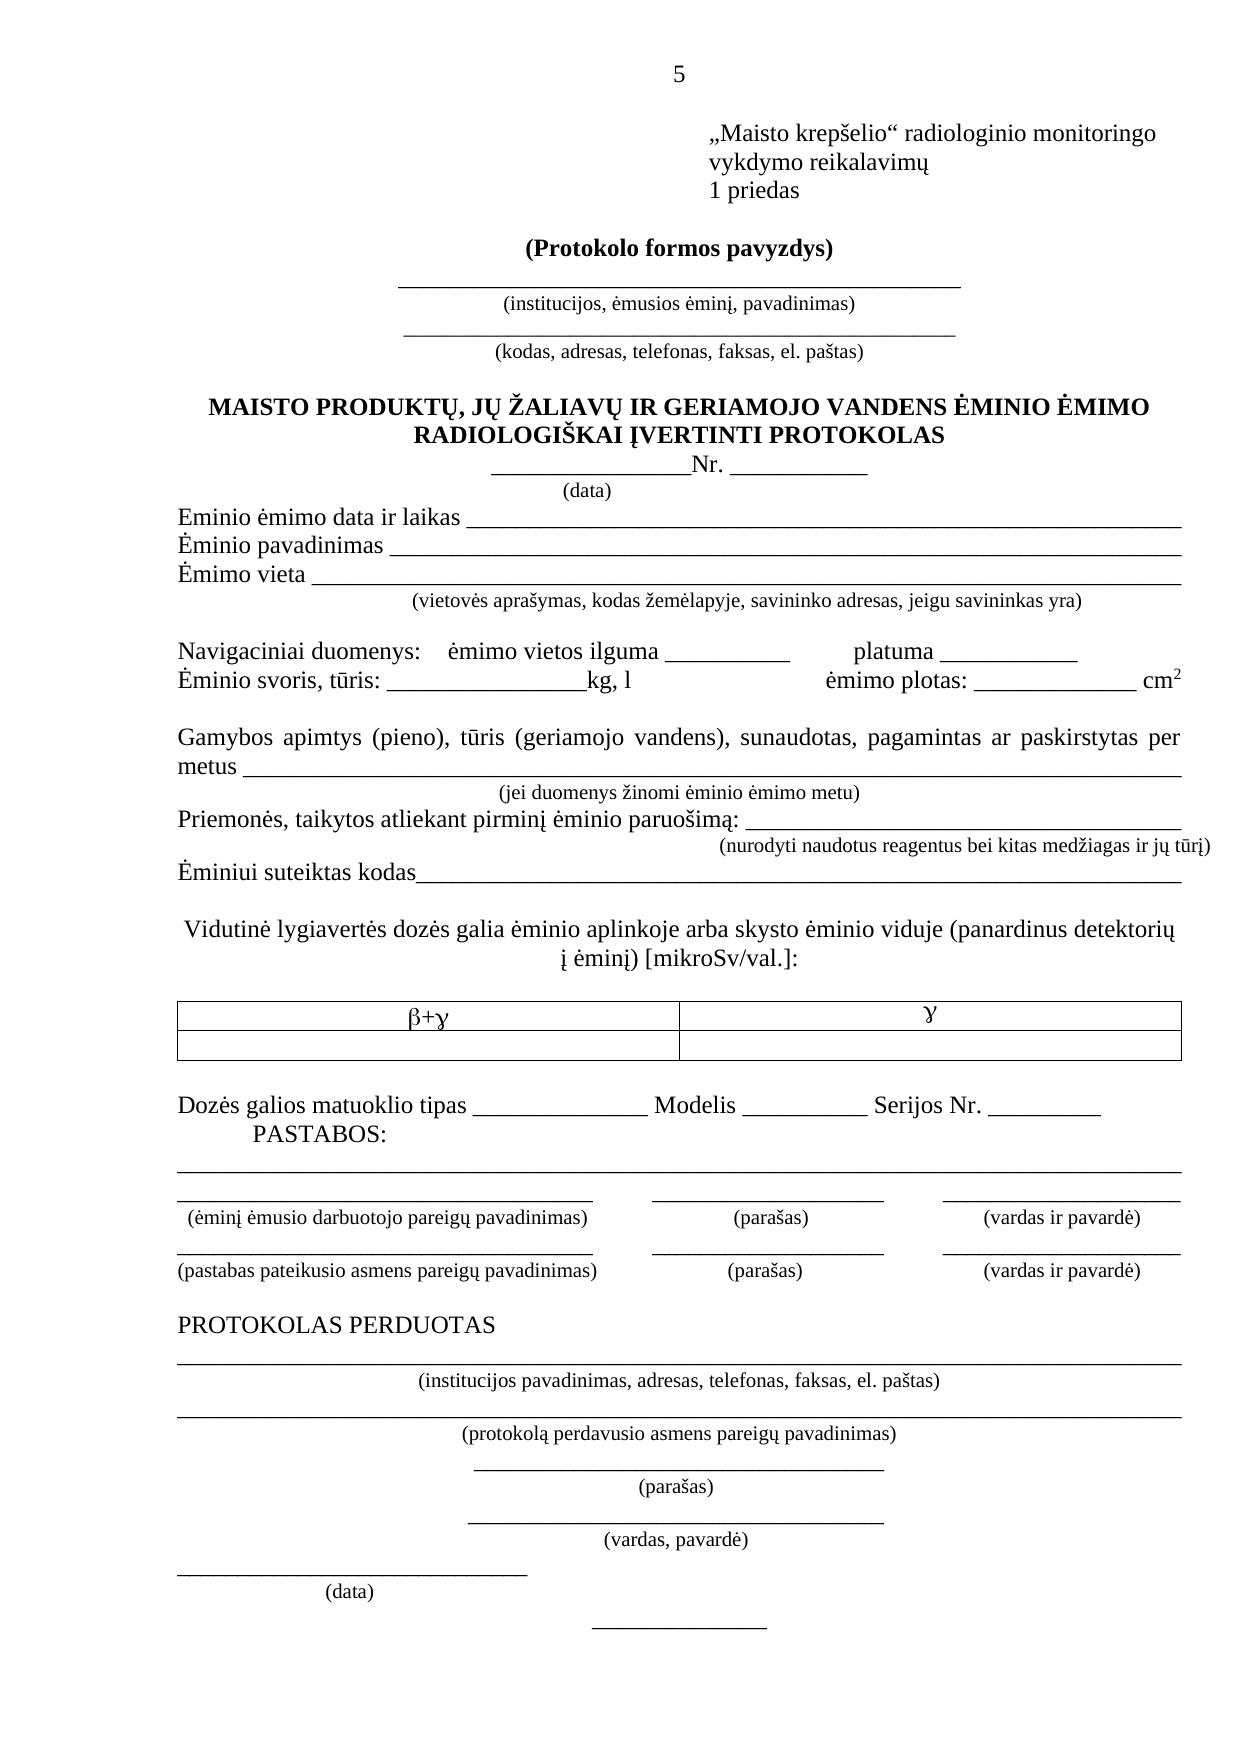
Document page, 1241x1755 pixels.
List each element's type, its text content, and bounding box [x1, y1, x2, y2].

text Eminio ėmimo data ir laikas [177, 502, 1181, 531]
text (parašas) [177, 1474, 1181, 1498]
text Ėminio pavadinimas [177, 531, 1181, 559]
text (vietovės aprašymas, kodas žemėlapyje, savininko adresas, jeigu savininkas yra) [177, 588, 1181, 612]
text (vardas, pavardė) [177, 1527, 1181, 1551]
table_cell [680, 1031, 1181, 1060]
text _____________________________________________________ [177, 315, 1181, 339]
text (data) [177, 1579, 1181, 1603]
text pastabos: [177, 1119, 1181, 1147]
text Ėminiui suteiktas kodas [177, 857, 1181, 886]
text Ėminio svoris, tūris: ________________kg, l ėmimo plotas: _____________ cm2 [177, 665, 1181, 694]
text Navigaciniai duomenys: ėmimo vietos ilguma __________ platuma ___________ [177, 636, 1181, 665]
text (Protokolo formos pavyzdys) [177, 233, 1181, 262]
text PROTOKOLAS PERDUOTAS [177, 1311, 1181, 1339]
text Ėmimo vieta [177, 559, 1181, 588]
table_cell [178, 1031, 679, 1060]
text 1 priedas [177, 176, 1181, 204]
text (data) [177, 478, 1181, 502]
text Gamybos apimtys (pieno), tūris (geriamojo vandens), sunaudotas, pagamintas ar paskirstytas per metus [177, 722, 1181, 780]
table_header g [680, 1002, 1181, 1030]
text Priemonės, taikytos atliekant pirminį ėminio paruošimą: [177, 804, 1181, 833]
text _____________________________________________ [177, 262, 1181, 291]
text (pastabas pateikusio asmens pareigų pavadinimas) (parašas) (vardas ir pavardė) [177, 1258, 1181, 1282]
text (institucijos, ėmusios ėminį, pavadinimas) [177, 291, 1181, 315]
text (institucijos pavadinimas, adresas, telefonas, faksas, el. paštas) [177, 1368, 1181, 1392]
text (protokolą perdavusio asmens pareigų pavadinimas) [177, 1421, 1181, 1445]
text „Maisto krepšelio“ radiologinio monitoringo [177, 118, 1181, 147]
text (nurodyti naudotus reagentus bei kitas medžiagas ir jų tūrį) [177, 833, 1211, 857]
text vykdymo reikalavimų [177, 147, 1181, 176]
table_header b+g [178, 1002, 679, 1030]
text (ėminį ėmusio darbuotojo pareigų pavadinimas) (parašas) (vardas ir pavardė) [177, 1205, 1181, 1229]
text MAISTO PRODUKTŲ, JŲ ŽALIAVŲ IR GERIAMOJO VANDENS ĖMINIO ĖMIMO RADIOLOGIŠKAI ĮVERTINTI PROTOKOLAS [177, 392, 1181, 449]
text ________________Nr. ___________ [177, 449, 1181, 478]
text Dozės galios matuoklio tipas ______________ Modelis __________ Serijos Nr. _________ [177, 1090, 1181, 1119]
text (jei duomenys žinomi ėminio ėmimo metu) [177, 780, 1181, 804]
text ______________ [177, 1603, 1181, 1632]
text (kodas, adresas, telefonas, faksas, el. paštas) [177, 339, 1181, 363]
text Vidutinė lygiavertės dozės galia ėminio aplinkoje arba skysto ėminio viduje (panardinus detektorių į ėminį) [mikroSv/val.]: [177, 914, 1181, 972]
